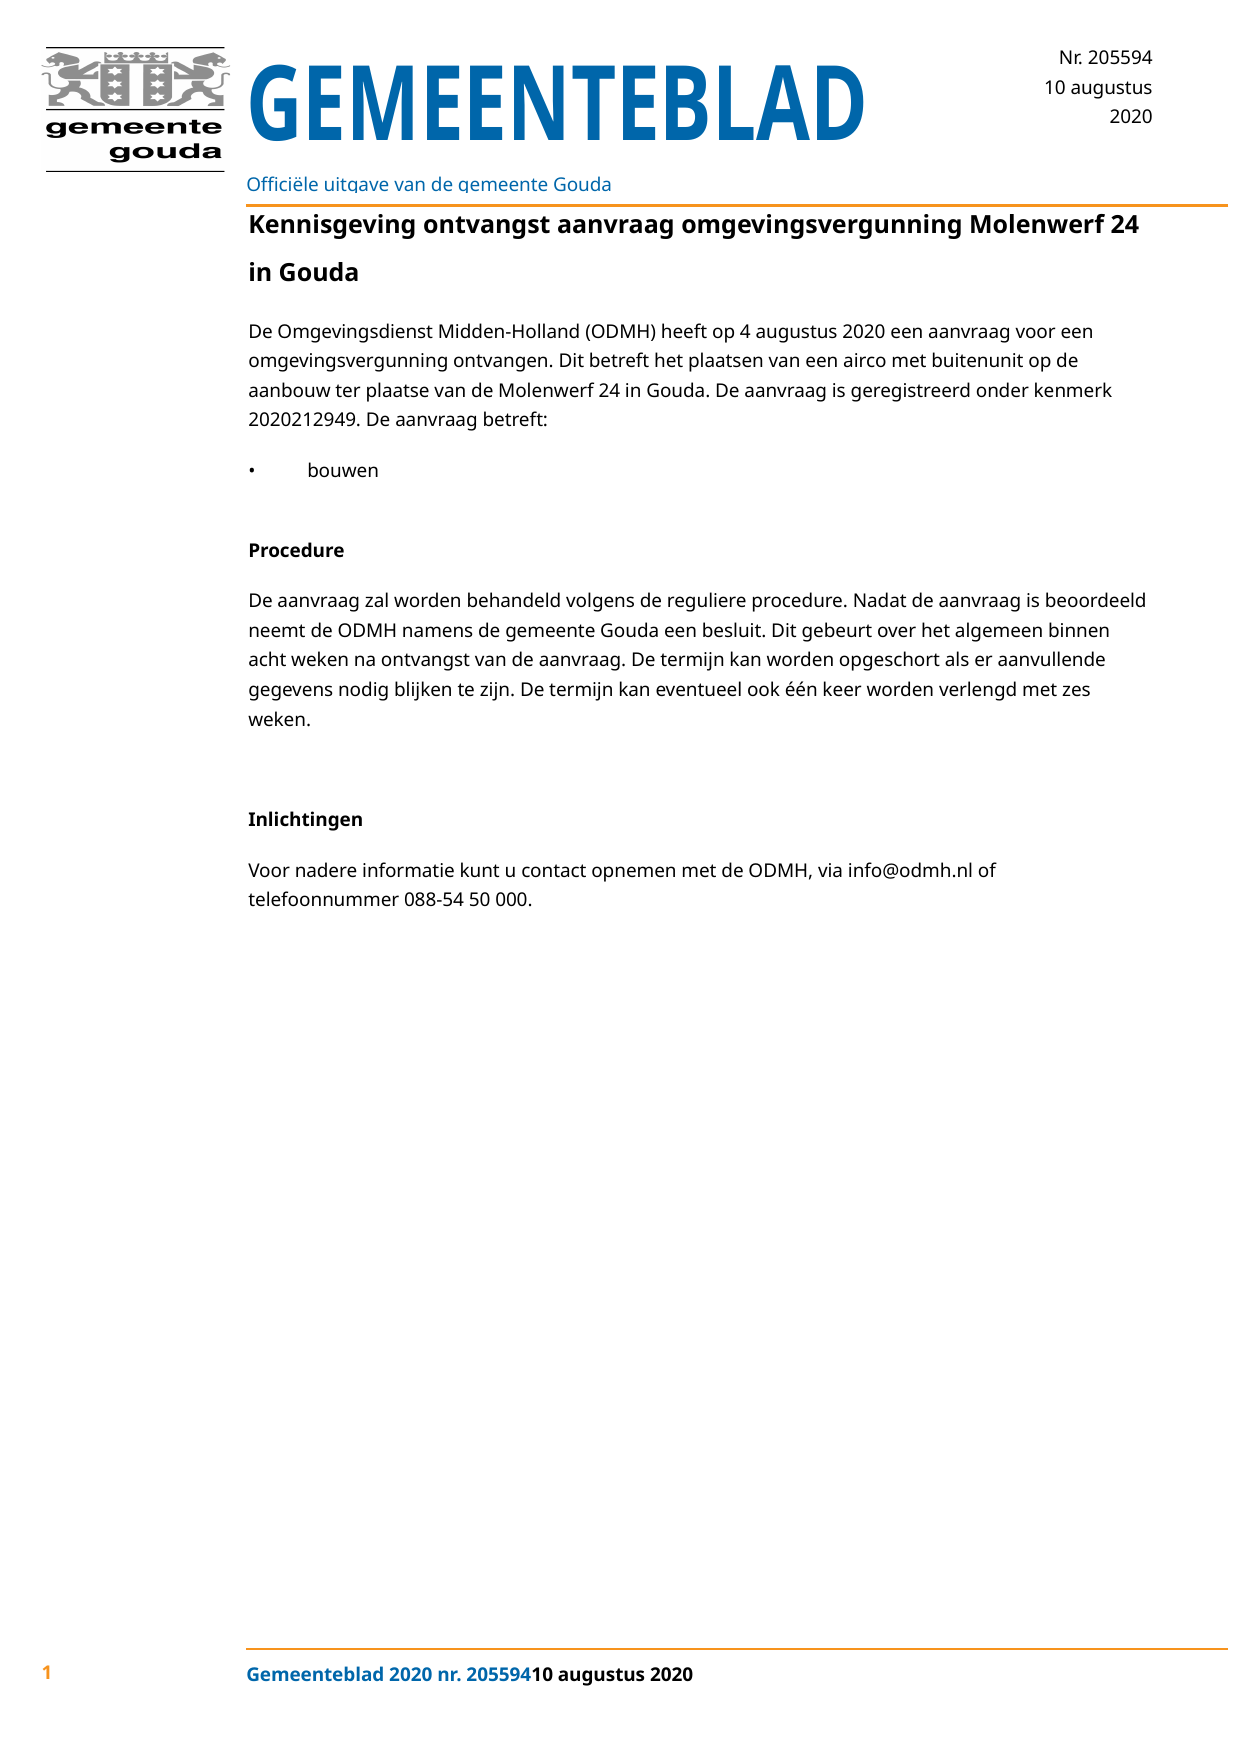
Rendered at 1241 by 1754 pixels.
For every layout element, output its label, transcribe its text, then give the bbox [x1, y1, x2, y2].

picture [41, 47, 231, 172]
text Procedure [248, 537, 1152, 563]
text De Omgevingsdienst Midden-Holland (ODMH) heeft op 4 augustus 2020 een aanvraag voor een omgevingsvergunning ontvangen. Dit betreft het plaatsen van een airco met buitenunit op de aanbouw ter plaatse van de Molenwerf 24 in Gouda. De aanvraag is geregistreerd onder kenmerk 2020212949. De aanvraag betreft: [248, 318, 1152, 432]
list bouwen [248, 457, 1152, 483]
text De aanvraag zal worden behandeld volgens de reguliere procedure. Nadat de aanvraag is beoordeeld neemt de ODMH namens de gemeente Gouda een besluit. Dit gebeurt over het algemeen binnen acht weken na ontvangst van de aanvraag. De termijn kan worden opgeschort als er aanvullende gegevens nodig blijken te zijn. De termijn kan eventueel ook één keer worden verlengd met zes weken. [248, 587, 1152, 732]
text Kennisgeving ontvangst aanvraag omgevingsvergunning Molenwerf 24 in Gouda [248, 207, 1152, 288]
text Inlichtingen [248, 807, 1152, 832]
text Voor nadere informatie kunt u contact opnemen met de ODMH, via info@odmh.nl of telefoonnummer 088-54 50 000. [248, 857, 1152, 912]
